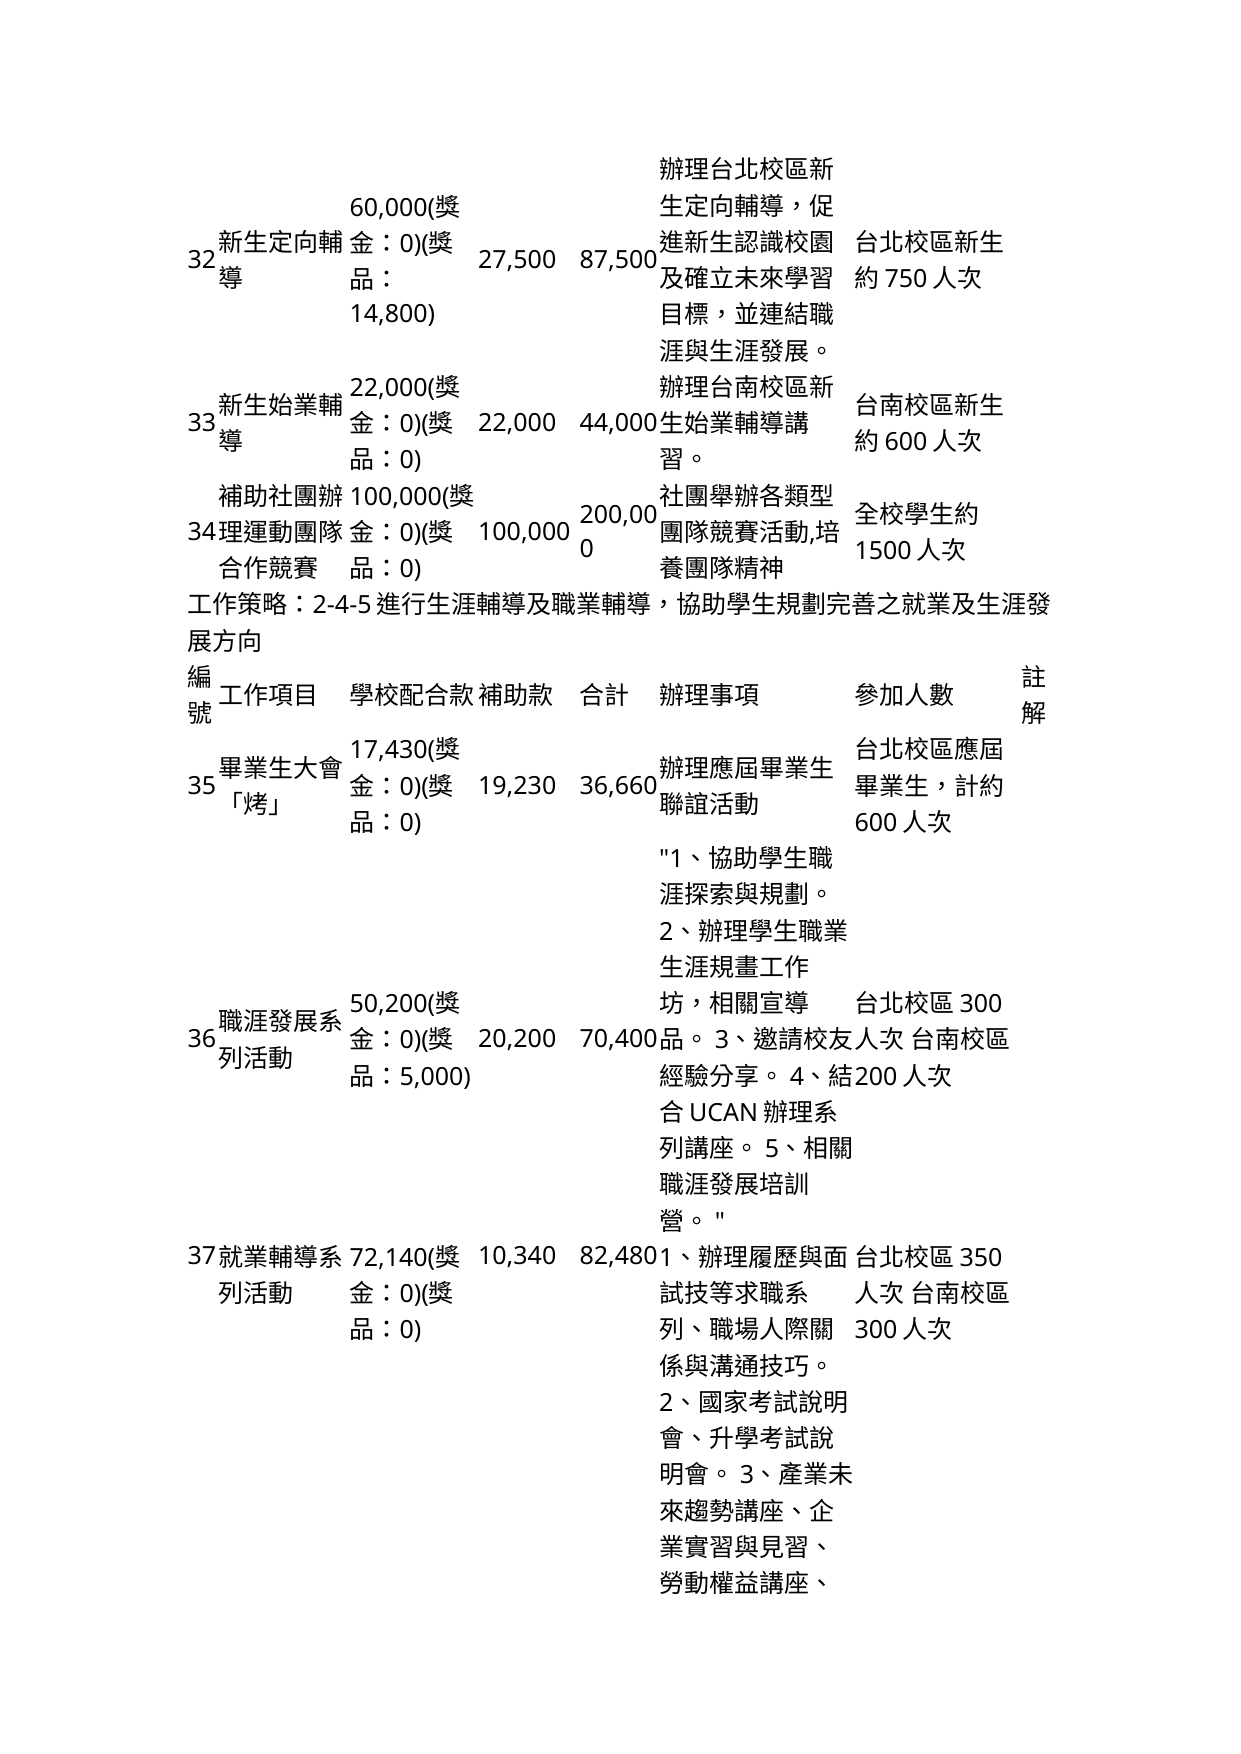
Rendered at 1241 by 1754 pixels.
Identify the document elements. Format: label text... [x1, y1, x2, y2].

table_cell 辦理事項 [659, 658, 854, 730]
table_cell 新生始業輔導 [219, 368, 349, 476]
table_cell [1022, 150, 1053, 367]
table_cell 100,000 [478, 476, 579, 585]
table_cell 17,430(獎金：0)(獎品：0) [349, 730, 478, 839]
table_cell 職涯發展系列活動 [219, 839, 349, 1237]
table_cell 台北校區350人次 台南校區300人次 [854, 1238, 1022, 1600]
table_cell 台南校區新生約600人次 [854, 368, 1022, 476]
table_cell 32 [188, 150, 219, 367]
table_cell 82,480 [579, 1238, 659, 1600]
table_cell 35 [188, 730, 219, 839]
table_cell 20,200 [478, 839, 579, 1237]
table_cell 44,000 [579, 368, 659, 476]
table_cell 台北校區300人次 台南校區200人次 [854, 839, 1022, 1237]
table_cell 50,200(獎金：0)(獎品：5,000) [349, 839, 478, 1237]
table_cell 70,400 [579, 839, 659, 1237]
table_cell 編號 [188, 658, 219, 730]
table_cell 補助社團辦理運動團隊合作競賽 [219, 476, 349, 585]
table_cell 合計 [579, 658, 659, 730]
table_cell 辦理台南校區新生始業輔導講習。 [659, 368, 854, 476]
table_cell 19,230 [478, 730, 579, 839]
table_cell 33 [188, 368, 219, 476]
table_cell 參加人數 [854, 658, 1022, 730]
table_cell [1022, 730, 1053, 839]
table_cell 註解 [1022, 658, 1053, 730]
table_cell 就業輔導系列活動 [219, 1238, 349, 1600]
table_cell 辦理應屆畢業生聯誼活動 [659, 730, 854, 839]
table_cell "1、協助學生職涯探索與規劃。 2、辦理學生職業生涯規畫工作坊，相關宣導品。 3、邀請校友經驗分享。 4、結合UCAN辦理系列講座。 5、相關職涯發展培訓營。 " [659, 839, 854, 1237]
table_cell 社團舉辦各類型團隊競賽活動,培養團隊精神 [659, 476, 854, 585]
table_cell 1、辦理履歷與面試技等求職系列、職場人際關係與溝通技巧。 2、國家考試說明會、升學考試說明會。 3、產業未來趨勢講座、企業實習與見習、勞動權益講座、 [659, 1238, 854, 1600]
table_cell 60,000(獎金：0)(獎品：14,800) [349, 150, 478, 367]
table_cell 200,000 [579, 476, 659, 585]
table_cell 37 [188, 1238, 219, 1600]
table_cell 新生定向輔導 [219, 150, 349, 367]
table_cell 22,000 [478, 368, 579, 476]
table_cell [1022, 368, 1053, 476]
table_cell 100,000(獎金：0)(獎品：0) [349, 476, 478, 585]
table_cell 工作項目 [219, 658, 349, 730]
table_cell 台北校區新生約750人次 [854, 150, 1022, 367]
table_cell 36,660 [579, 730, 659, 839]
table_cell 畢業生大會「烤」 [219, 730, 349, 839]
table_cell 27,500 [478, 150, 579, 367]
table_cell [1022, 1238, 1053, 1600]
table_cell 辦理台北校區新生定向輔導，促進新生認識校園及確立未來學習目標，並連結職涯與生涯發展。 [659, 150, 854, 367]
table_cell 學校配合款 [349, 658, 478, 730]
table_cell 台北校區應屆畢業生，計約600人次 [854, 730, 1022, 839]
table_cell 36 [188, 839, 219, 1237]
table_cell [1022, 839, 1053, 1237]
table_cell 全校學生約1500人次 [854, 476, 1022, 585]
table_cell 補助款 [478, 658, 579, 730]
table_cell 72,140(獎金：0)(獎品：0) [349, 1238, 478, 1600]
table_cell 22,000(獎金：0)(獎品：0) [349, 368, 478, 476]
table_cell 87,500 [579, 150, 659, 367]
table_cell 34 [188, 476, 219, 585]
table_cell 工作策略：2-4-5進行生涯輔導及職業輔導，協助學生規劃完善之就業及生涯發展方向 [188, 585, 1053, 657]
table_cell 10,340 [478, 1238, 579, 1600]
table_cell [1022, 476, 1053, 585]
